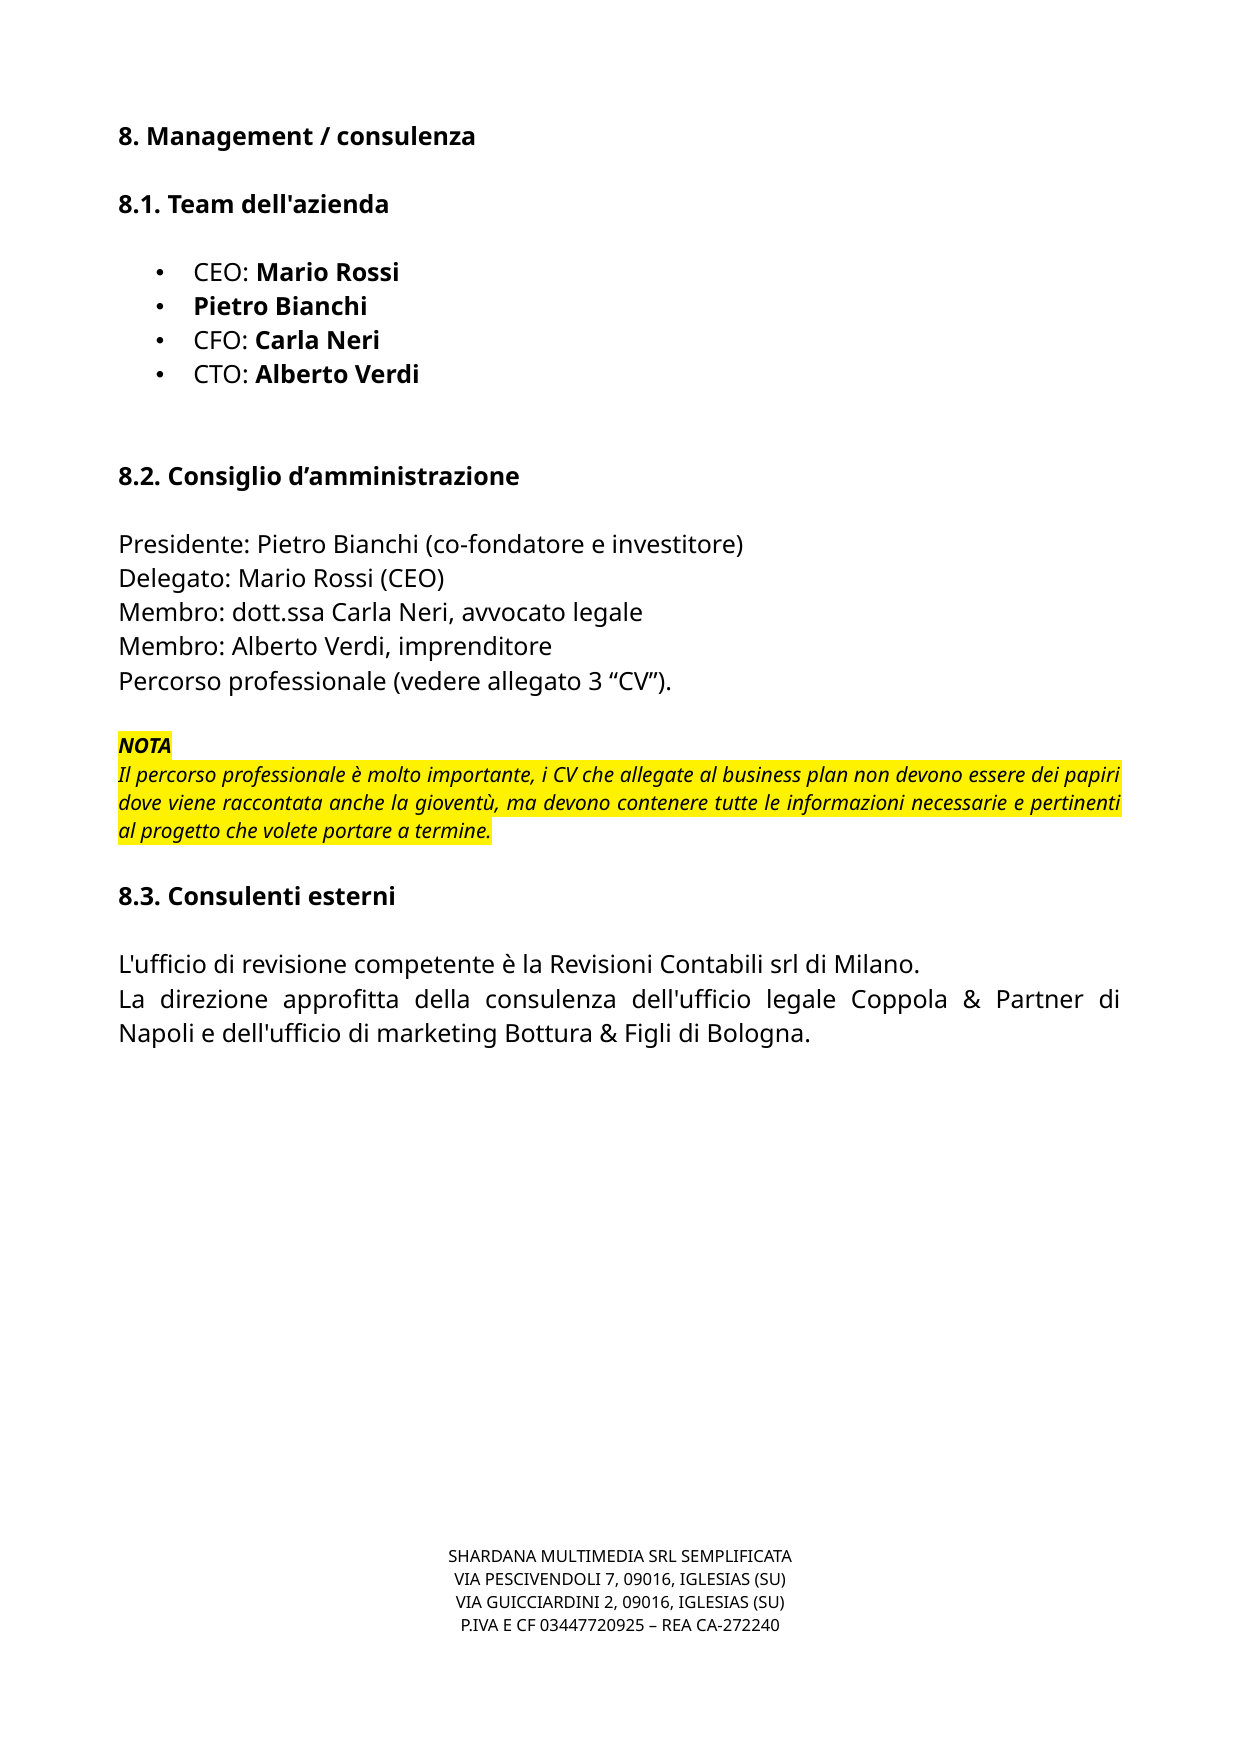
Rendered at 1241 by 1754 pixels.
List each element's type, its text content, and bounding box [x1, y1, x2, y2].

text Il percorso professionale è molto importante, i CV che allegate al business plan non devono essere dei papiri dove viene raccontata anche la gioventù, ma devono contenere tutte le informazioni necessarie e pertinenti al progetto che volete portare a termine. [118, 760, 1122, 845]
text Membro: dott.ssa Carla Neri, avvocato legale [118, 595, 1122, 629]
text NOTA [118, 731, 1122, 760]
text Percorso professionale (vedere allegato 3 “CV”). [118, 663, 1122, 697]
text Delegato: Mario Rossi (CEO) [118, 561, 1122, 595]
text Membro: Alberto Verdi, imprenditore [118, 629, 1122, 663]
text 8. Management / consulenza [118, 118, 1122, 152]
text 8.1. Team dell'azienda [118, 186, 1122, 220]
text 8.3. Consulenti esterni [118, 879, 1122, 913]
list CEO: Mario Rossi [156, 254, 1122, 288]
list CFO: Carla Neri [156, 322, 1122, 357]
text L'ufficio di revisione competente è la Revisioni Contabili srl di Milano. [118, 947, 1122, 981]
text Presidente: Pietro Bianchi (co-fondatore e investitore) [118, 527, 1122, 561]
text La direzione approfitta della consulenza dell'ufficio legale Coppola & Partner di Napoli e dell'ufficio di marketing Bottura & Figli di Bologna. [118, 981, 1122, 1049]
list Pietro Bianchi [156, 288, 1122, 322]
text 8.2. Consiglio d’amministrazione [118, 459, 1122, 493]
list CTO: Alberto Verdi [156, 357, 1122, 391]
